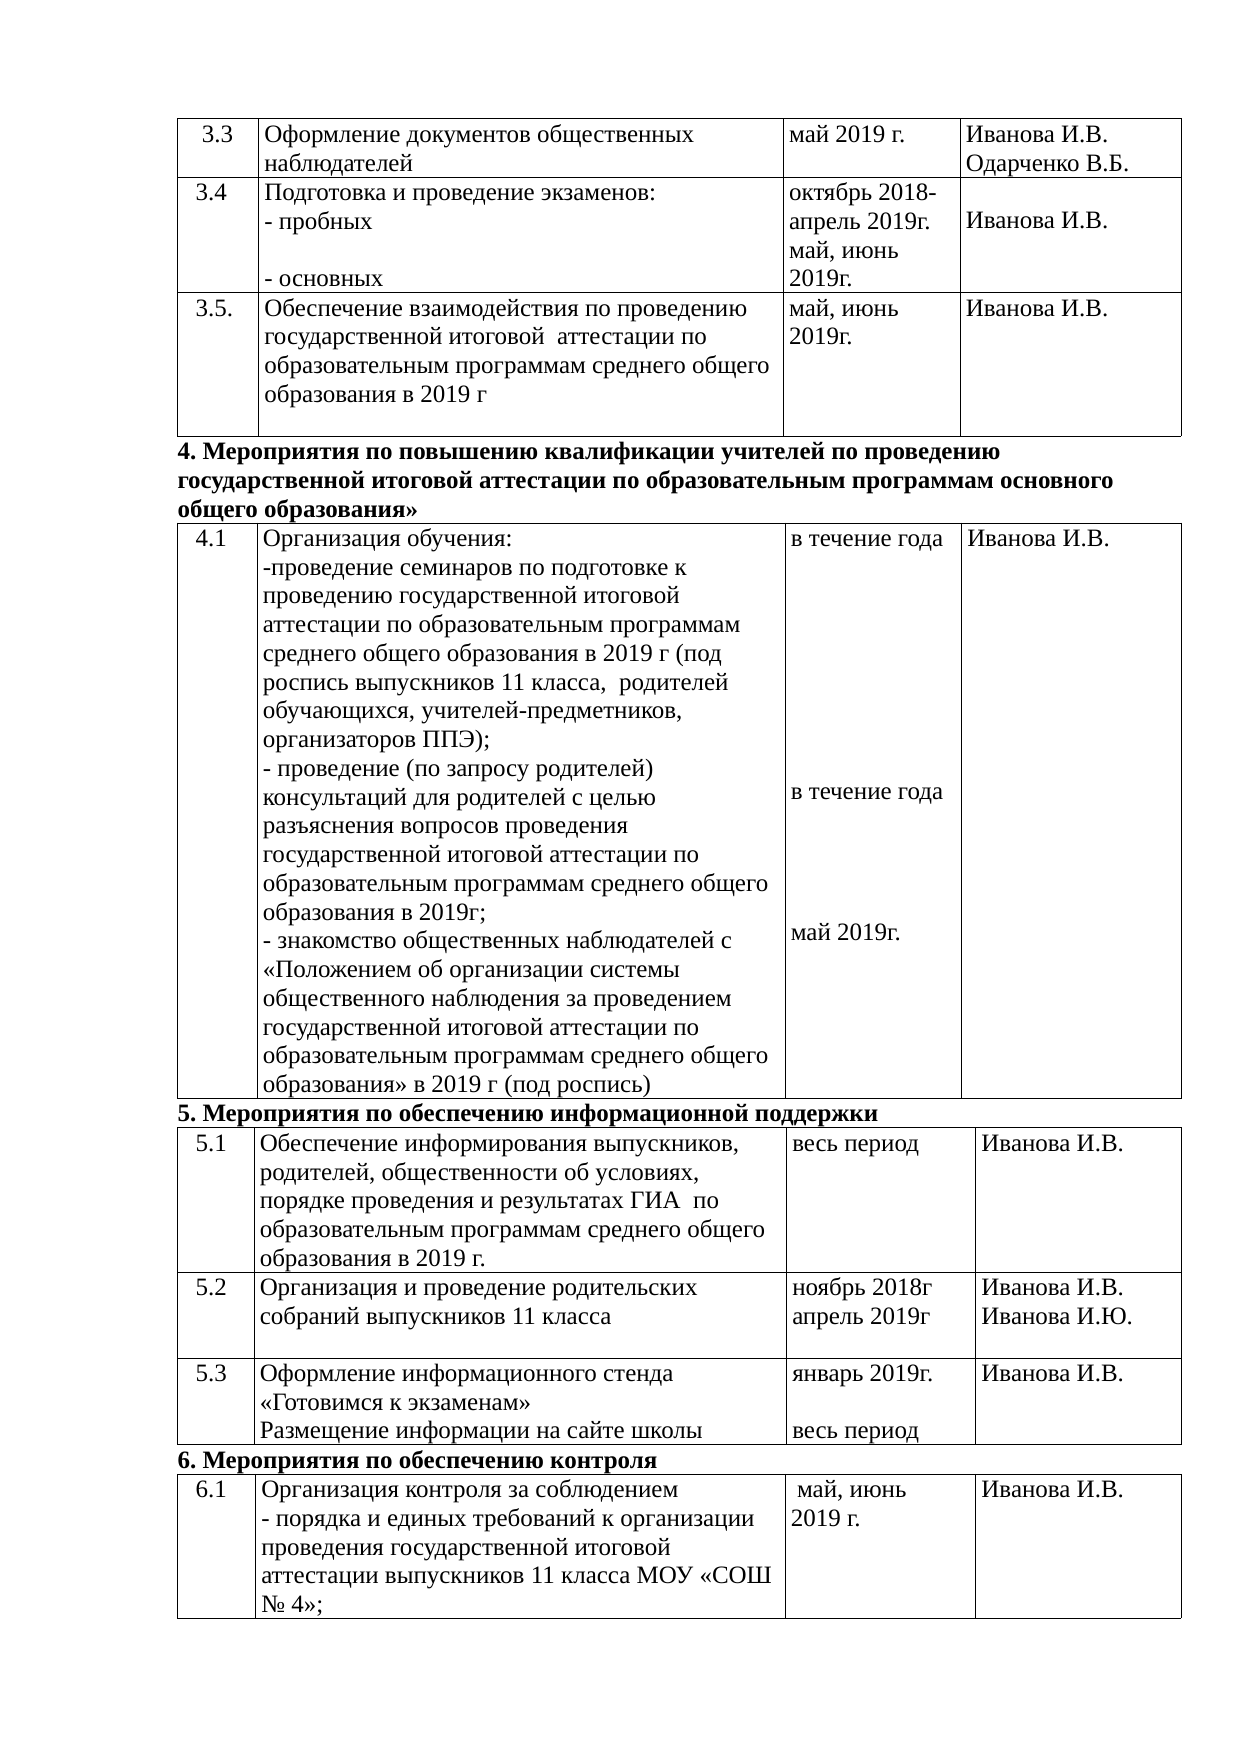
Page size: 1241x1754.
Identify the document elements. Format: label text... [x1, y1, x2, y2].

table_header Организация контроля за соблюдением - порядка и единых требований к организации проведения государственной итоговой аттестации выпускников 11 класса МОУ «СОШ № 4»; [256, 1475, 785, 1618]
table_cell январь 2019г. весь период [787, 1359, 975, 1444]
table_header Организация обучения: -проведение семинаров по подготовке к проведению государственной итоговой аттестации по образовательным программам среднего общего образования в 2019 г (под роспись выпускников 11 класса, родителей обучающихся, учителей-предметников, организаторов ППЭ); - проведение (по запросу родителей) консультаций для родителей с целью разъяснения вопросов проведения государственной итоговой аттестации по образовательным программам среднего общего образования в 2019г; - знакомство общественных наблюдателей с «Положением об организации системы общественного наблюдения за проведением государственной итоговой аттестации по образовательным программам среднего общего образования» в 2019 г (под роспись) [258, 524, 785, 1098]
table_cell Обеспечение взаимодействия по проведению государственной итоговой аттестации по образовательным программам среднего общего образования в 2019 г [259, 293, 783, 436]
table_cell 5.2 [178, 1273, 254, 1358]
table_cell Иванова И.В. [961, 178, 1181, 292]
table_cell Иванова И.В. Иванова И.Ю. [976, 1273, 1181, 1358]
table_cell Подготовка и проведение экзаменов: - пробных - основных [259, 178, 783, 292]
text 5. Мероприятия по обеспечению информационной поддержки [177, 1099, 1152, 1127]
table_header Обеспечение информирования выпускников, родителей, общественности об условиях, порядке проведения и результатах ГИА по образовательным программам среднего общего образования в 2019 г. [255, 1128, 786, 1272]
table_cell Оформление информационного стенда «Готовимся к экзаменам» Размещение информации на сайте школы [255, 1359, 786, 1444]
table_cell Организация и проведение родительских собраний выпускников 11 класса [255, 1273, 786, 1358]
table_cell 5.3 [178, 1359, 254, 1444]
table_header Иванова И.В. [962, 524, 1181, 1098]
table_cell октябрь 2018-апрель 2019г. май, июнь 2019г. [784, 178, 960, 292]
table_header в течение года в течение года май 2019г. [786, 524, 961, 1098]
table_header май, июнь 2019 г. [786, 1475, 975, 1618]
table_header Иванова И.В. [976, 1128, 1181, 1272]
table_header 4.1 [178, 524, 257, 1098]
table_header весь период [787, 1128, 975, 1272]
text 4. Мероприятия по повышению квалификации учителей по проведению государственной итоговой аттестации по образовательным программам основного общего образования» [177, 437, 1152, 522]
table_header Иванова И.В. [976, 1475, 1181, 1618]
table_cell Оформление документов общественных наблюдателей [259, 119, 783, 177]
text 6. Мероприятия по обеспечению контроля [177, 1445, 1152, 1474]
table_cell 3.3 [178, 119, 258, 177]
table_cell Иванова И.В. [961, 293, 1181, 436]
table_header 6.1 [178, 1475, 255, 1618]
table_cell май, июнь 2019г. [784, 293, 960, 436]
table_cell май 2019 г. [784, 119, 960, 177]
table_cell ноябрь 2018г апрель 2019г [787, 1273, 975, 1358]
table_cell 3.4 [178, 178, 258, 292]
table_cell Иванова И.В. Одарченко В.Б. [961, 119, 1181, 177]
table_cell Иванова И.В. [976, 1359, 1181, 1444]
table_cell 3.5. [178, 293, 258, 436]
table_header 5.1 [178, 1128, 254, 1272]
